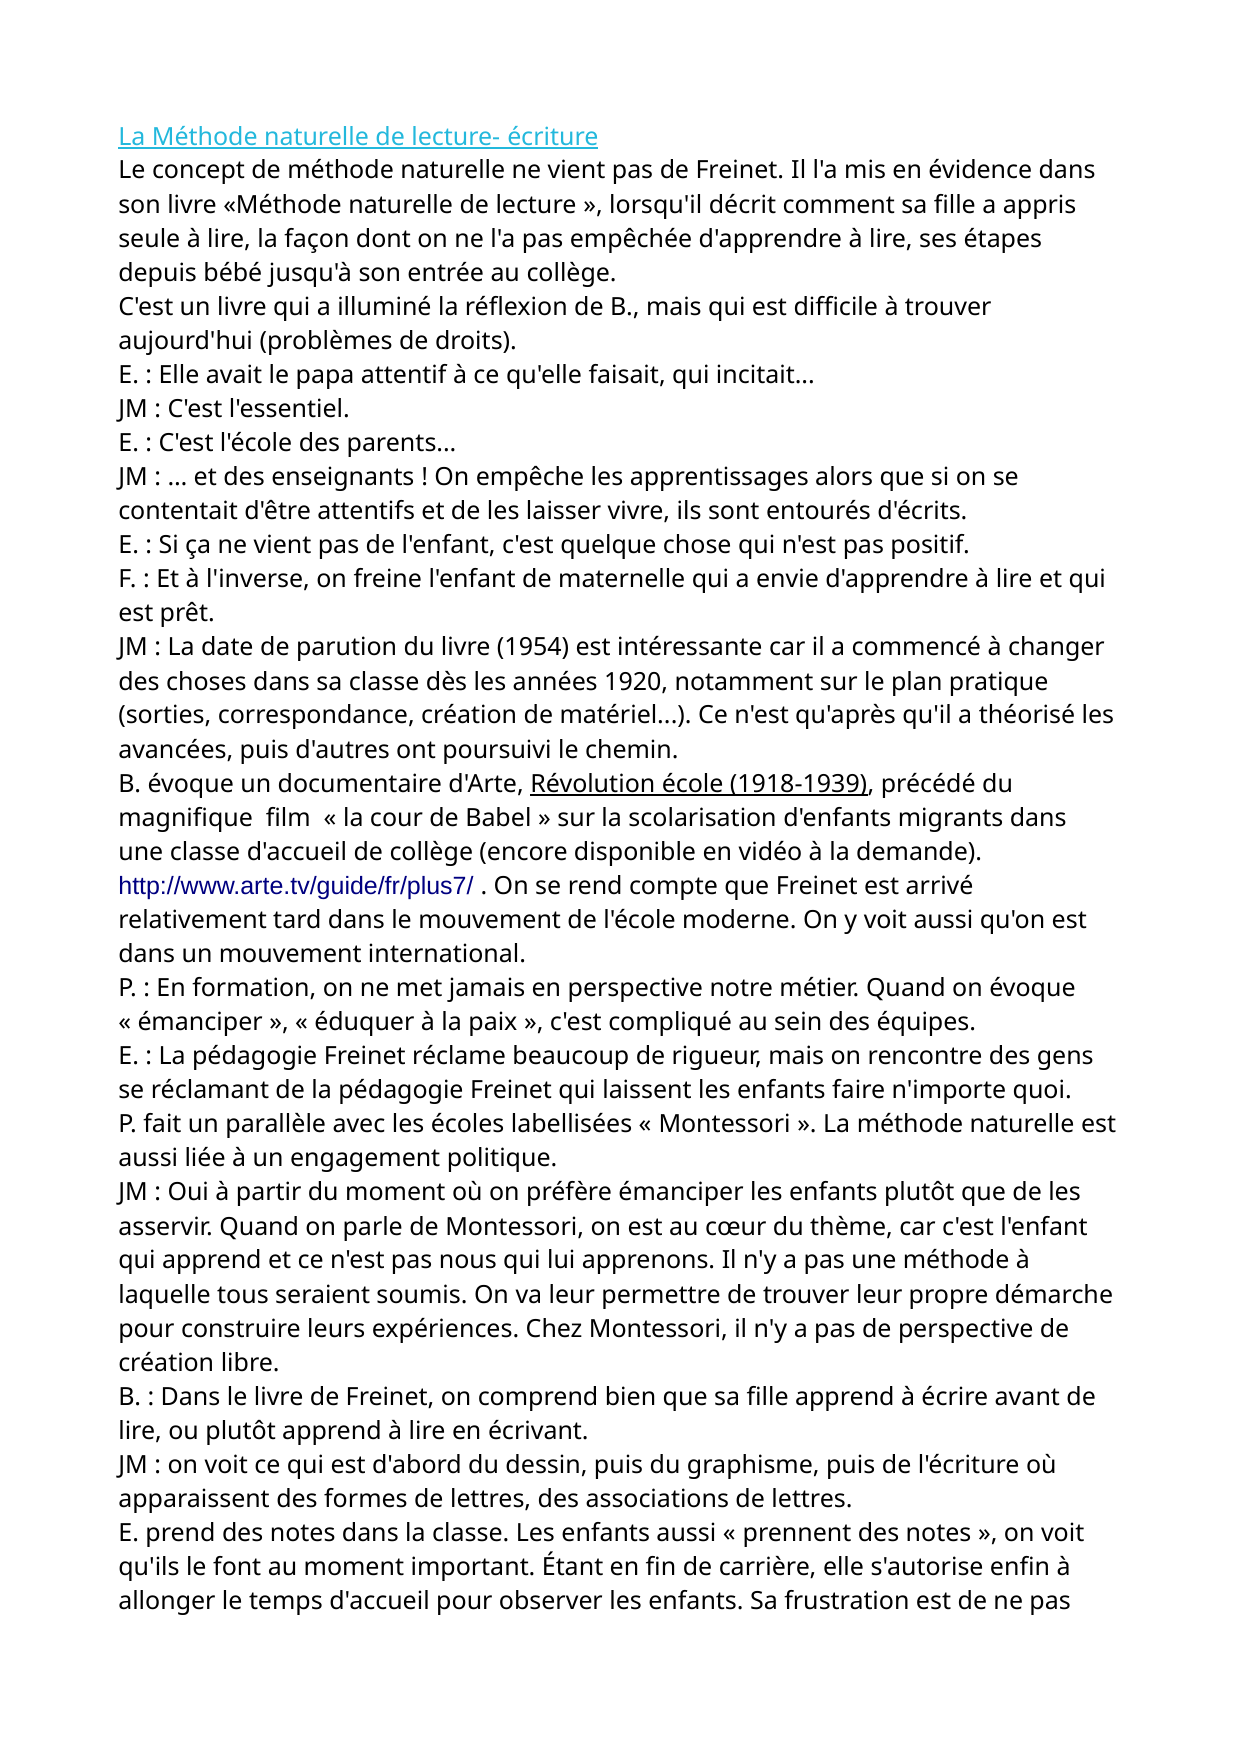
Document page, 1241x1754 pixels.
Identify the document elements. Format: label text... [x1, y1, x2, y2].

text P. fait un parallèle avec les écoles labellisées « Montessori ». La méthode naturelle est aussi liée à un engagement politique. [118, 1106, 1122, 1174]
text JM : C'est l'essentiel. [118, 391, 1122, 425]
text La Méthode naturelle de lecture- écriture [118, 118, 1122, 152]
text B. : Dans le livre de Freinet, on comprend bien que sa fille apprend à écrire avant de lire, ou plutôt apprend à lire en écrivant. [118, 1378, 1122, 1447]
text JM : … et des enseignants ! On empêche les apprentissages alors que si on se contentait d'être attentifs et de les laisser vivre, ils sont entourés d'écrits. [118, 459, 1122, 527]
text E. : La pédagogie Freinet réclame beaucoup de rigueur, mais on rencontre des gens se réclamant de la pédagogie Freinet qui laissent les enfants faire n'importe quoi. [118, 1038, 1122, 1106]
text F. : Et à l'inverse, on freine l'enfant de maternelle qui a envie d'apprendre à lire et qui est prêt. [118, 561, 1122, 629]
text E. : C'est l'école des parents... [118, 425, 1122, 459]
text JM : on voit ce qui est d'abord du dessin, puis du graphisme, puis de l'écriture où apparaissent des formes de lettres, des associations de lettres. [118, 1447, 1122, 1515]
text E. prend des notes dans la classe. Les enfants aussi « prennent des notes », on voit qu'ils le font au moment important. Étant en fin de carrière, elle s'autorise enfin à allonger le temps d'accueil pour observer les enfants. Sa frustration est de ne pas [118, 1515, 1122, 1617]
text P. : En formation, on ne met jamais en perspective notre métier. Quand on évoque « émanciper », « éduquer à la paix », c'est compliqué au sein des équipes. [118, 970, 1122, 1038]
text B. évoque un documentaire d'Arte, Révolution école (1918-1939), précédé du magnifique film « la cour de Babel » sur la scolarisation d'enfants migrants dans une classe d'accueil de collège (encore disponible en vidéo à la demande). http://www.arte.tv/guide/fr/plus7/ . On se rend compte que Freinet est arrivé relativement tard dans le mouvement de l'école moderne. On y voit aussi qu'on est dans un mouvement international. [118, 765, 1122, 970]
text Le concept de méthode naturelle ne vient pas de Freinet. Il l'a mis en évidence dans son livre «Méthode naturelle de lecture », lorsqu'il décrit comment sa fille a appris seule à lire, la façon dont on ne l'a pas empêchée d'apprendre à lire, ses étapes depuis bébé jusqu'à son entrée au collège. [118, 152, 1122, 288]
text C'est un livre qui a illuminé la réflexion de B., mais qui est difficile à trouver aujourd'hui (problèmes de droits). [118, 288, 1122, 357]
text JM : Oui à partir du moment où on préfère émanciper les enfants plutôt que de les asservir. Quand on parle de Montessori, on est au cœur du thème, car c'est l'enfant qui apprend et ce n'est pas nous qui lui apprenons. Il n'y a pas une méthode à laquelle tous seraient soumis. On va leur permettre de trouver leur propre démarche pour construire leurs expériences. Chez Montessori, il n'y a pas de perspective de création libre. [118, 1174, 1122, 1378]
text JM : La date de parution du livre (1954) est intéressante car il a commencé à changer des choses dans sa classe dès les années 1920, notamment sur le plan pratique (sorties, correspondance, création de matériel...). Ce n'est qu'après qu'il a théorisé les avancées, puis d'autres ont poursuivi le chemin. [118, 629, 1122, 765]
text E. : Elle avait le papa attentif à ce qu'elle faisait, qui incitait... [118, 357, 1122, 391]
text E. : Si ça ne vient pas de l'enfant, c'est quelque chose qui n'est pas positif. [118, 527, 1122, 561]
